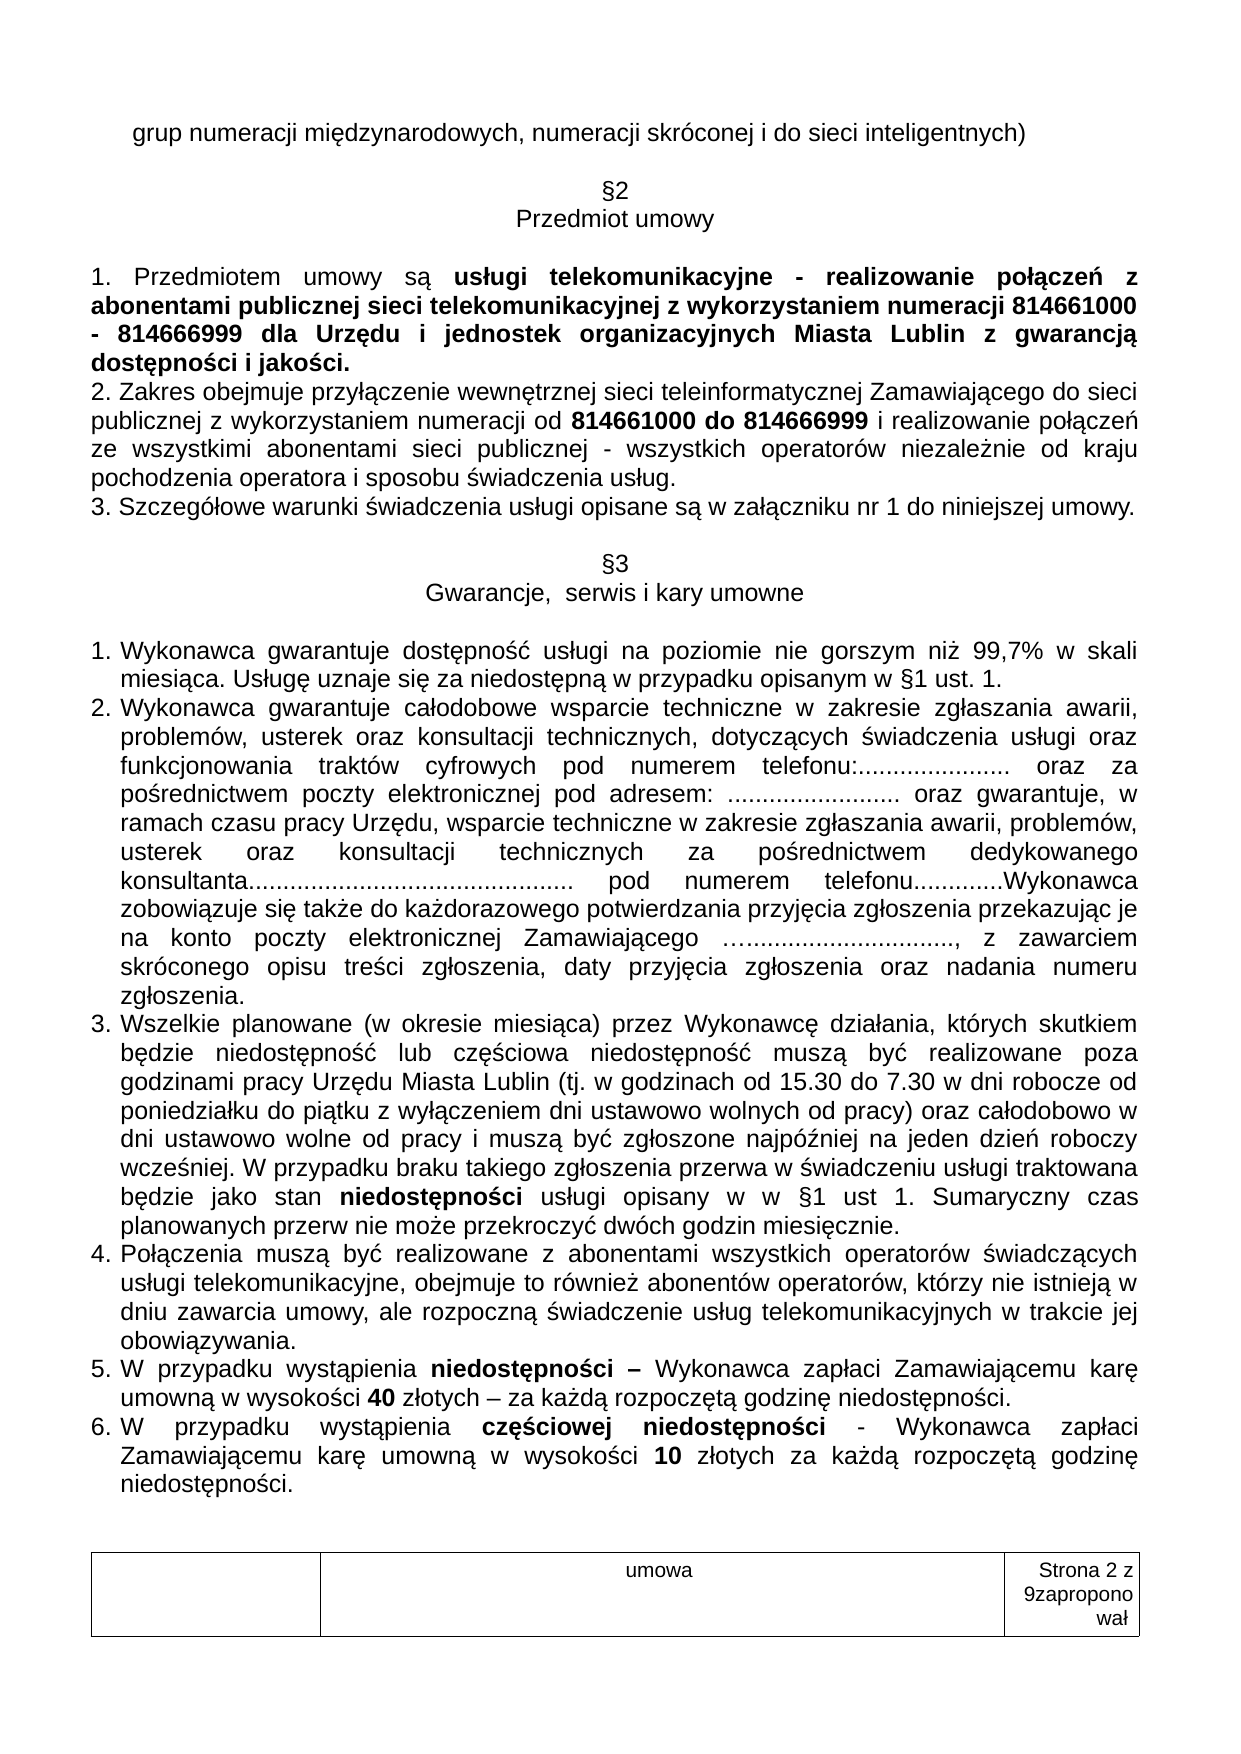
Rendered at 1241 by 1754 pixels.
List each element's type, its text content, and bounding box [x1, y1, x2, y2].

text 1. Przedmiotem umowy są usługi telekomunikacyjne - realizowanie połączeń z abonentami publicznej sieci telekomunikacyjnej z wykorzystaniem numeracji 814661000 - 814666999 dla Urzędu i jednostek organizacyjnych Miasta Lublin z gwarancją dostępności i jakości. [91, 262, 1139, 377]
text 3. Szczegółowe warunki świadczenia usługi opisane są w załączniku nr 1 do niniejszej umowy. [91, 492, 1139, 521]
list Wykonawca gwarantuje dostępność usługi na poziomie nie gorszym niż 99,7% w skali miesiąca. Usługę uznaje się za niedostępną w przypadku opisanym w §1 ust. 1. [91, 636, 1139, 693]
list W przypadku wystąpienia częściowej niedostępności - Wykonawca zapłaci Zamawiającemu karę umowną w wysokości 10 złotych za każdą rozpoczętą godzinę niedostępności. [91, 1412, 1139, 1498]
list grup numeracji międzynarodowych, numeracji skróconej i do sieci inteligentnych) [132, 118, 1139, 147]
text 2. Zakres obejmuje przyłączenie wewnętrznej sieci teleinformatycznej Zamawiającego do sieci publicznej z wykorzystaniem numeracji od 814661000 do 814666999 i realizowanie połączeń ze wszystkimi abonentami sieci publicznej - wszystkich operatorów niezależnie od kraju pochodzenia operatora i sposobu świadczenia usług. [91, 377, 1139, 492]
list Wszelkie planowane (w okresie miesiąca) przez Wykonawcę działania, których skutkiem będzie niedostępność lub częściowa niedostępność muszą być realizowane poza godzinami pracy Urzędu Miasta Lublin (tj. w godzinach od 15.30 do 7.30 w dni robocze od poniedziałku do piątku z wyłączeniem dni ustawowo wolnych od pracy) oraz całodobowo w dni ustawowo wolne od pracy i muszą być zgłoszone najpóźniej na jeden dzień roboczy wcześniej. W przypadku braku takiego zgłoszenia przerwa w świadczeniu usługi traktowana będzie jako stan niedostępności usługi opisany w w §1 ust 1. Sumaryczny czas planowanych przerw nie może przekroczyć dwóch godzin miesięcznie. [91, 1009, 1139, 1239]
list W przypadku wystąpienia niedostępności – Wykonawca zapłaci Zamawiającemu karę umowną w wysokości 40 złotych – za każdą rozpoczętą godzinę niedostępności. [91, 1354, 1139, 1412]
list Wykonawca gwarantuje całodobowe wsparcie techniczne w zakresie zgłaszania awarii, problemów, usterek oraz konsultacji technicznych, dotyczących świadczenia usługi oraz funkcjonowania traktów cyfrowych pod numerem telefonu:...................... oraz za pośrednictwem poczty elektronicznej pod adresem: ......................... oraz gwarantuje, w ramach czasu pracy Urzędu, wsparcie techniczne w zakresie zgłaszania awarii, problemów, usterek oraz konsultacji technicznych za pośrednictwem dedykowanego konsultanta............................................... pod numerem telefonu.............Wykonawca zobowiązuje się także do każdorazowego potwierdzania przyjęcia zgłoszenia przekazując je na konto poczty elektronicznej Zamawiającego ….............................., z zawarciem skróconego opisu treści zgłoszenia, daty przyjęcia zgłoszenia oraz nadania numeru zgłoszenia. [91, 693, 1139, 1009]
list Połączenia muszą być realizowane z abonentami wszystkich operatorów świadczących usługi telekomunikacyjne, obejmuje to również abonentów operatorów, którzy nie istnieją w dniu zawarcia umowy, ale rozpoczną świadczenie usług telekomunikacyjnych w trakcie jej obowiązywania. [91, 1239, 1139, 1354]
text §3 Gwarancje, serwis i kary umowne [91, 549, 1139, 607]
text §2 Przedmiot umowy [91, 176, 1139, 233]
